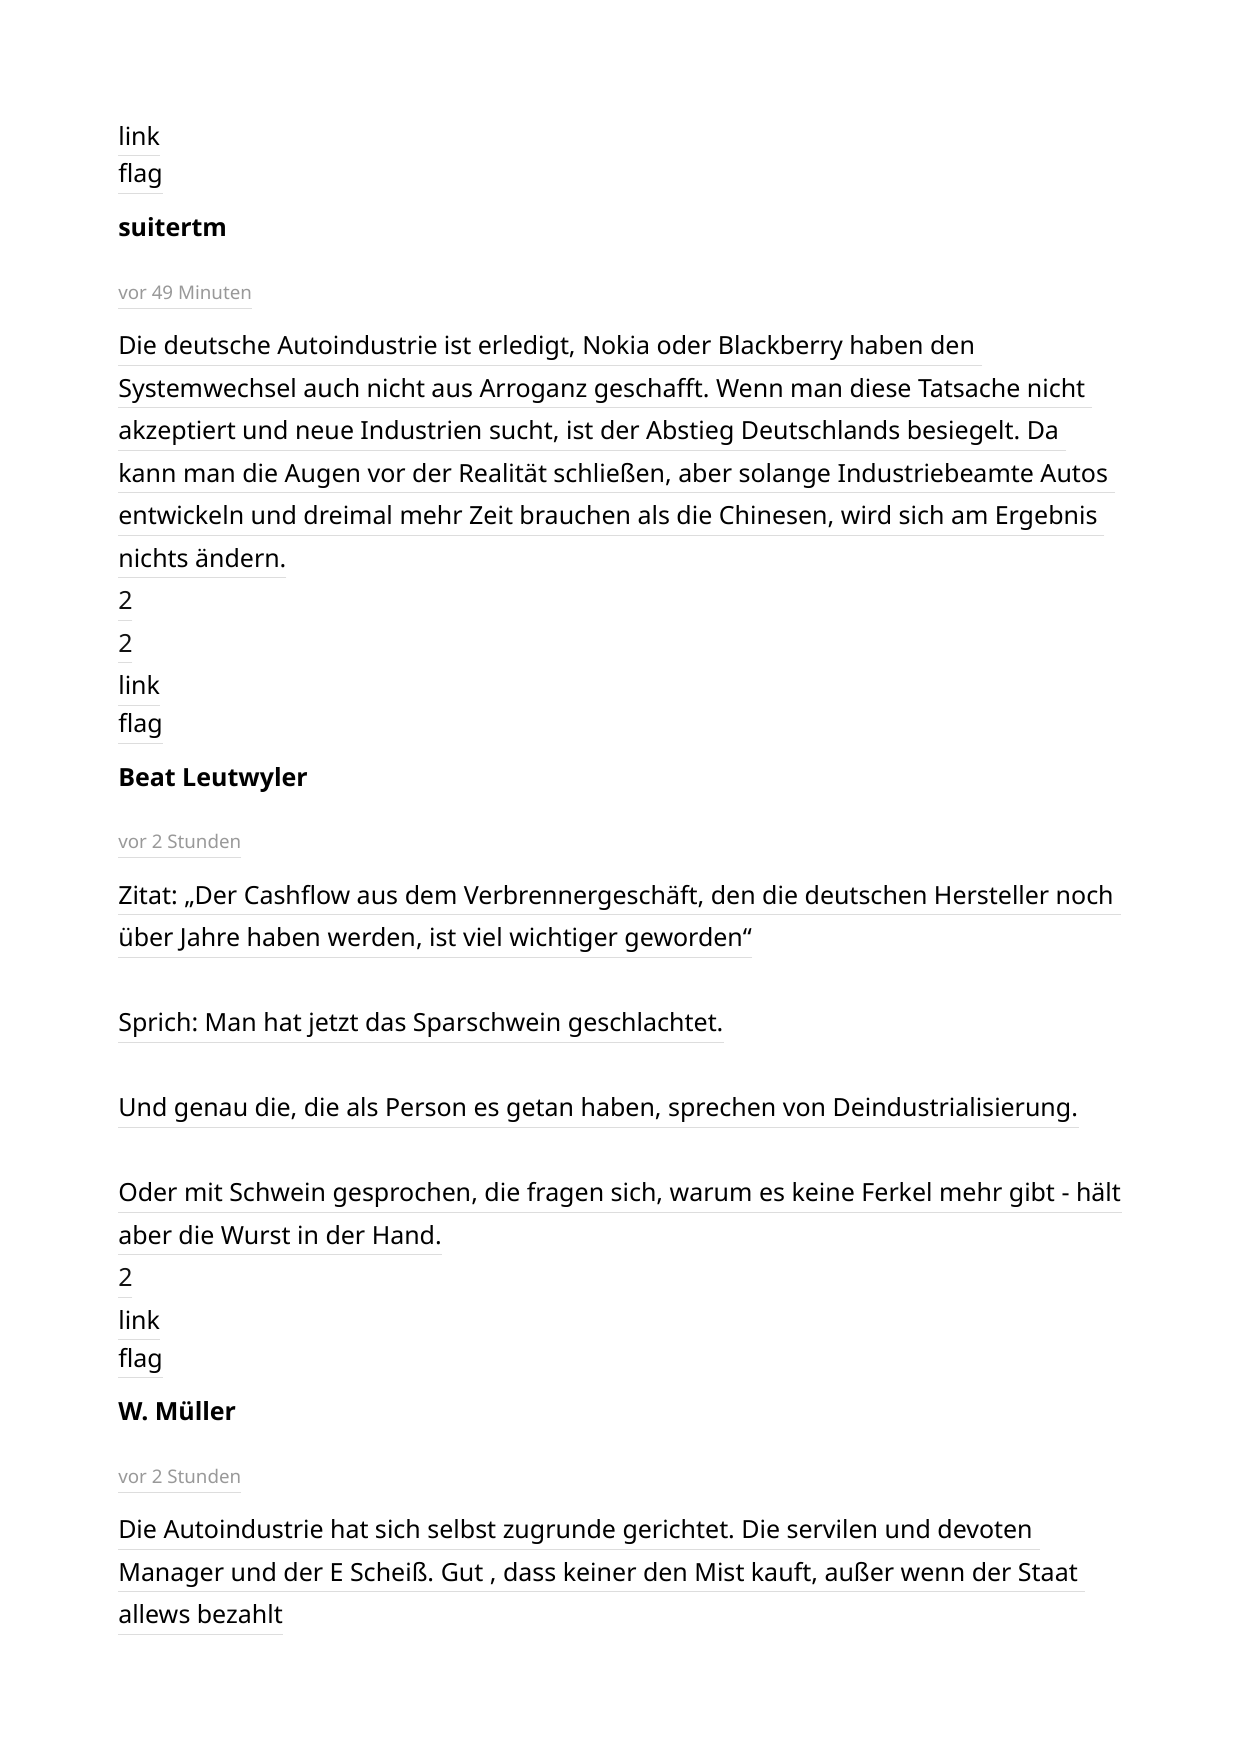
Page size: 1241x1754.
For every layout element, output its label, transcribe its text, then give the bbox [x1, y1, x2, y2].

text W. Müller [118, 1394, 1122, 1428]
text Zitat: „Der Cashflow aus dem Verbrennergeschäft, den die deutschen Hersteller noch über Jahre haben werden, ist viel wichtiger geworden“ Sprich: Man hat jetzt das Sparschwein geschlachtet. Und genau die, die als Person es getan haben, sprechen von Deindustrialisierung. Oder mit Schwein gesprochen, die fragen sich, warum es keine Ferkel mehr gibt - hält [118, 877, 1122, 1212]
text vor 49 Minuten [118, 279, 1117, 309]
text Die deutsche Autoindustrie ist erledigt, Nokia oder Blackberry haben den Systemwechsel auch nicht aus Arroganz geschafft. Wenn man diese Tatsache nicht akzeptiert und neue Industrien sucht, ist der Abstieg Deutschlands besiegelt. Da kann man die Augen vor der Realität schließen, aber solange Industriebeamte Autos entwickeln und dreimal mehr Zeit brauchen als die Chinesen, wird sich am Ergebnis nichts ändern. [118, 328, 1122, 578]
text suitertm [118, 210, 1122, 244]
text vor 2 Stunden [118, 1463, 1117, 1493]
text link [118, 1302, 1122, 1340]
text flag [118, 1340, 1122, 1378]
text flag [118, 706, 1122, 744]
text 2 [118, 583, 1122, 621]
text link [118, 118, 1122, 156]
text Beat Leutwyler [118, 759, 1122, 793]
text Die Autoindustrie hat sich selbst zugrunde gerichtet. Die servilen und devoten Manager und der E Scheiß. Gut , dass keiner den Mist kauft, außer wenn der Staat allews bezahlt [118, 1512, 1122, 1635]
text 2 [118, 625, 1122, 663]
text 2 [118, 1260, 1122, 1298]
text aber die Wurst in der Hand. [118, 1213, 1122, 1255]
text flag [118, 156, 1122, 194]
text link [118, 668, 1122, 706]
text vor 2 Stunden [118, 829, 1117, 858]
